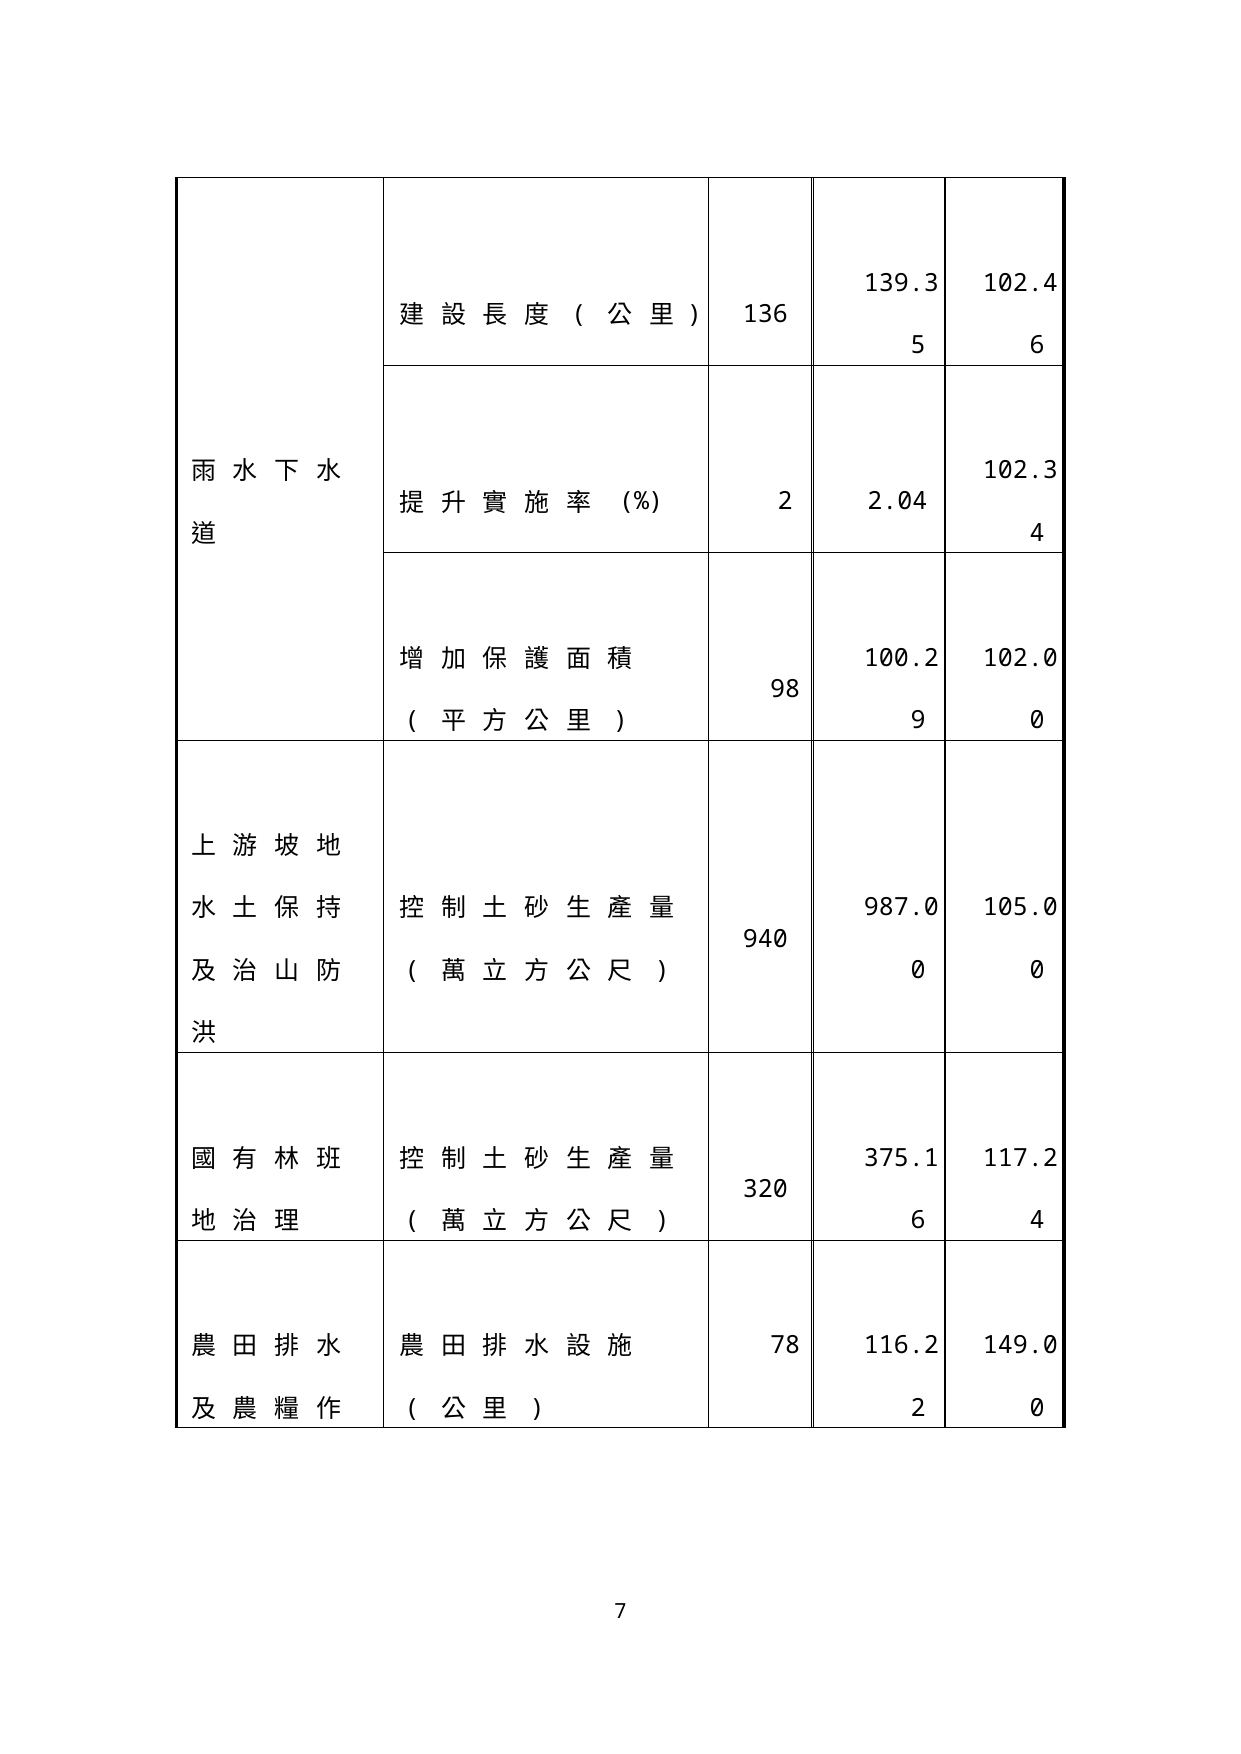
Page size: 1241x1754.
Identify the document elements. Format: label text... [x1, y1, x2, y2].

table_cell 控制土砂生產量(萬立方公尺) [384, 741, 708, 1052]
table_cell 控制土砂生產量(萬立方公尺) [384, 1053, 708, 1240]
table_cell 149.00 [946, 1241, 1062, 1427]
table_cell 987.00 [814, 741, 944, 1052]
table_cell 2 [709, 366, 811, 552]
table_cell 雨水下水道 [178, 178, 383, 740]
table_cell 375.16 [814, 1053, 944, 1240]
table_cell 78 [709, 1241, 811, 1427]
table_cell 139.35 [814, 178, 944, 365]
table_cell 提升實施率(%) [384, 366, 708, 552]
table_cell 117.24 [946, 1053, 1062, 1240]
table_cell 增加保護面積(平方公里) [384, 553, 708, 740]
table_cell 2.04 [814, 366, 944, 552]
table_cell 農田排水及農糧作 [178, 1241, 383, 1427]
table_cell 102.34 [946, 366, 1062, 552]
table_cell 100.29 [814, 553, 944, 740]
table_cell 105.00 [946, 741, 1062, 1052]
table_cell 農田排水設施(公里) [384, 1241, 708, 1427]
table_cell 102.00 [946, 553, 1062, 740]
table_cell 320 [709, 1053, 811, 1240]
table_cell 102.46 [946, 178, 1062, 365]
table_cell 建設長度(公里) [384, 178, 708, 365]
table_cell 940 [709, 741, 811, 1052]
table_cell 116.22 [814, 1241, 944, 1427]
table_cell 98 [709, 553, 811, 740]
table_cell 上游坡地水土保持及治山防洪 [178, 741, 383, 1052]
table_cell 國有林班地治理 [178, 1053, 383, 1240]
table_cell 136 [709, 178, 811, 365]
